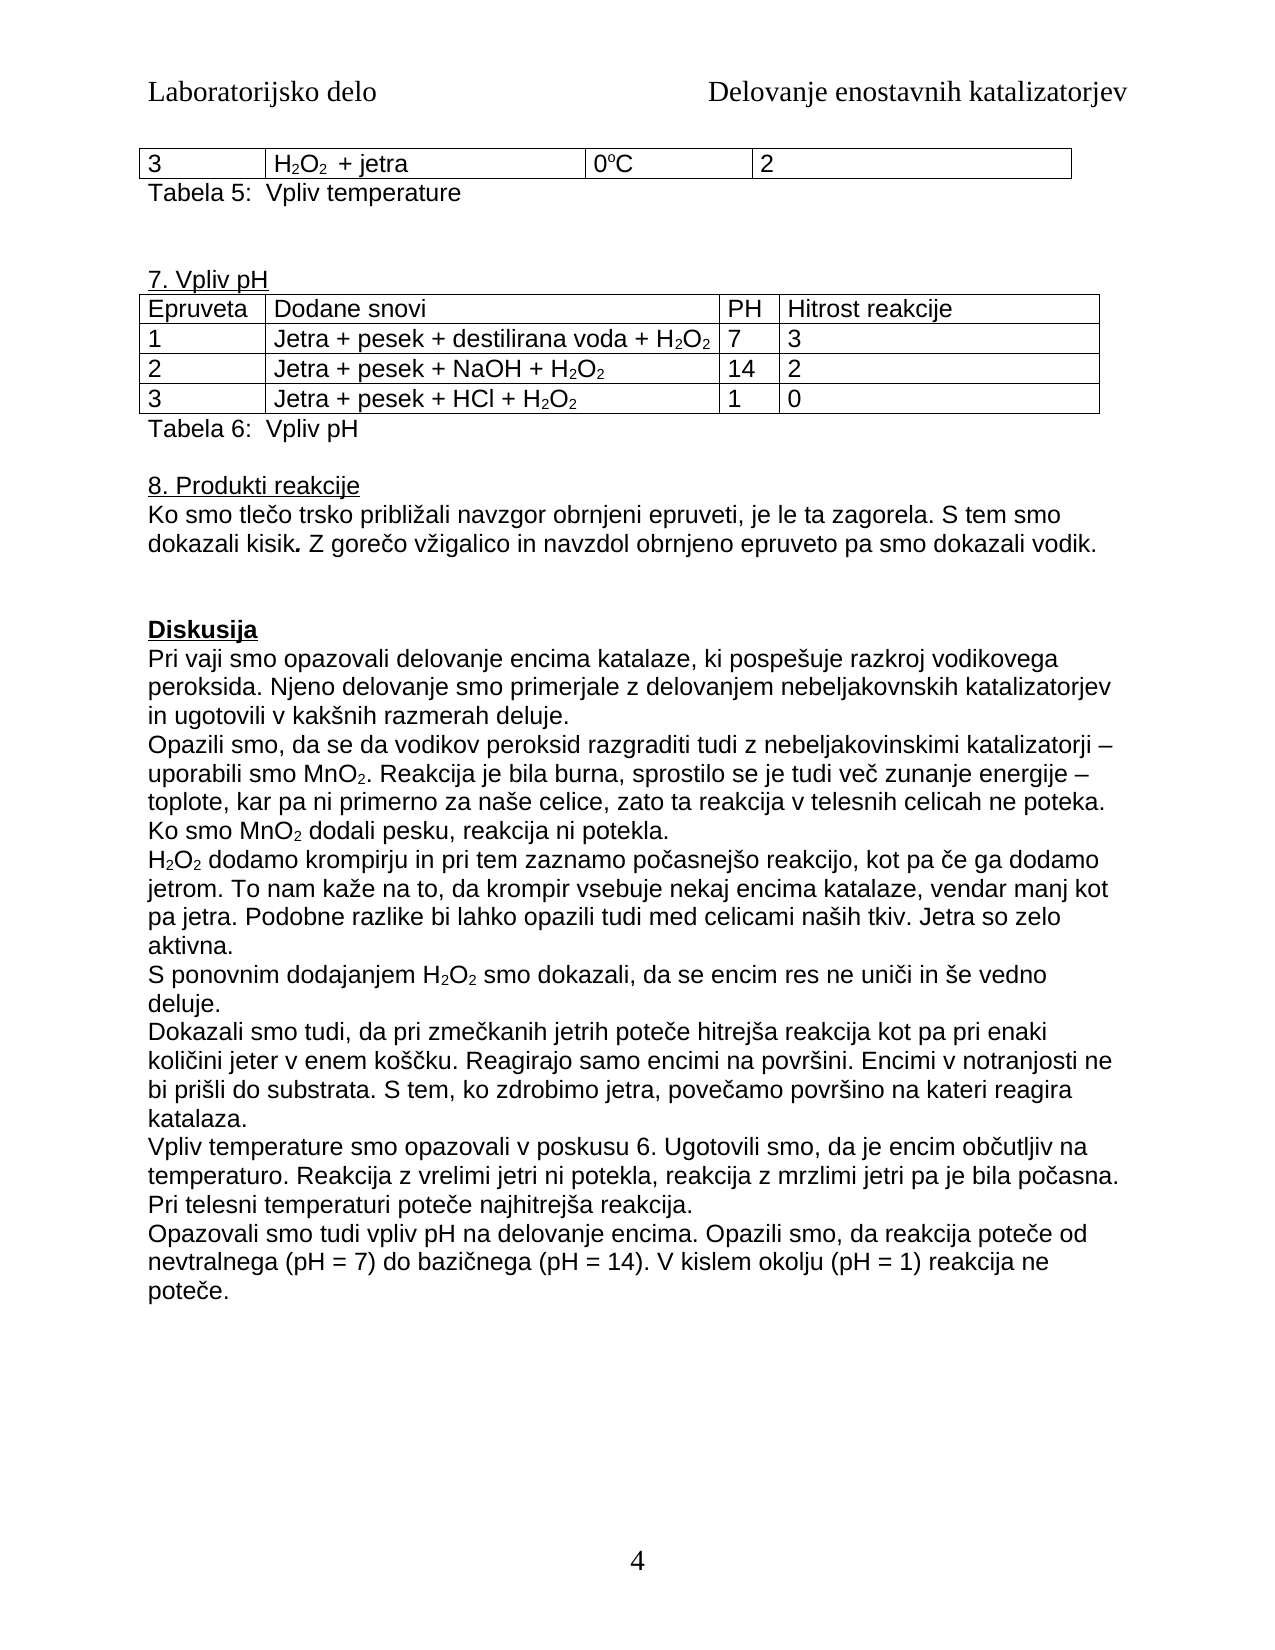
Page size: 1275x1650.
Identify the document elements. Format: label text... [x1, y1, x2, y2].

text Pri vaji smo opazovali delovanje encima katalaze, ki pospešuje razkroj vodikovega peroksida. Njeno delovanje smo primerjale z delovanjem nebeljakovnskih katalizatorjev in ugotovili v kakšnih razmerah deluje. [148, 644, 1127, 730]
text 8. Produkti reakcije [148, 471, 1127, 500]
table_cell 2 [140, 354, 265, 383]
table_cell Jetra + pesek + NaOH + H2O2 [266, 354, 719, 383]
text Vpliv temperature smo opazovali v poskusu 6. Ugotovili smo, da je encim občutljiv na temperaturo. Reakcija z vrelimi jetri ni potekla, reakcija z mrzlimi jetri pa je bila počasna. Pri telesni temperaturi poteče najhitrejša reakcija. [148, 1132, 1127, 1219]
table_cell 7 [720, 324, 779, 353]
table_cell 0oC [586, 149, 752, 177]
table_cell 1 [140, 324, 265, 353]
text Tabela 5: Vpliv temperature [148, 178, 1127, 207]
table_cell Jetra + pesek + destilirana voda + H2O2 [266, 324, 719, 353]
table_header Hitrost reakcije [780, 295, 1099, 323]
table_cell 2 [780, 354, 1099, 383]
text Dokazali smo tudi, da pri zmečkanih jetrih poteče hitrejša reakcija kot pa pri enaki količini jeter v enem koščku. Reagirajo samo encimi na površini. Encimi v notranjosti ne bi prišli do substrata. S tem, ko zdrobimo jetra, povečamo površino na kateri reagira katalaza. [148, 1017, 1127, 1132]
text Opazili smo, da se da vodikov peroksid razgraditi tudi z nebeljakovinskimi katalizatorji – uporabili smo MnO2. Reakcija je bila burna, sprostilo se je tudi več zunanje energije – toplote, kar pa ni primerno za naše celice, zato ta reakcija v telesnih celicah ne poteka. Ko smo MnO2 dodali pesku, reakcija ni potekla. [148, 730, 1127, 845]
table_cell 14 [720, 354, 779, 383]
table_cell Jetra + pesek + HCl + H2O2 [266, 384, 719, 413]
table_header Dodane snovi [266, 295, 719, 323]
table_cell 3 [140, 384, 265, 413]
table_header Epruveta [140, 295, 265, 323]
text S ponovnim dodajanjem H2O2 smo dokazali, da se encim res ne uniči in še vedno deluje. [148, 960, 1127, 1017]
table_header PH [720, 295, 779, 323]
table_cell 1 [720, 384, 779, 413]
table_cell H2O2 + jetra [266, 149, 585, 177]
text 7. Vpliv pH [148, 265, 1127, 293]
table_cell 0 [780, 384, 1099, 413]
text Ko smo tlečo trsko približali navzgor obrnjeni epruveti, je le ta zagorela. S tem smo dokazali kisik. Z gorečo vžigalico in navzdol obrnjeno epruveto pa smo dokazali vodik. [148, 500, 1127, 557]
text Tabela 6: Vpliv pH [148, 414, 1127, 442]
text Opazovali smo tudi vpliv pH na delovanje encima. Opazili smo, da reakcija poteče od nevtralnega (pH = 7) do bazičnega (pH = 14). V kislem okolju (pH = 1) reakcija ne poteče. [148, 1219, 1127, 1305]
table_cell 2 [753, 149, 1071, 177]
table_cell 3 [140, 149, 265, 177]
text H2O2 dodamo krompirju in pri tem zaznamo počasnejšo reakcijo, kot pa če ga dodamo jetrom. To nam kaže na to, da krompir vsebuje nekaj encima katalaze, vendar manj kot pa jetra. Podobne razlike bi lahko opazili tudi med celicami naših tkiv. Jetra so zelo aktivna. [148, 845, 1127, 960]
table_cell 3 [780, 324, 1099, 353]
text Diskusija [148, 615, 1127, 644]
